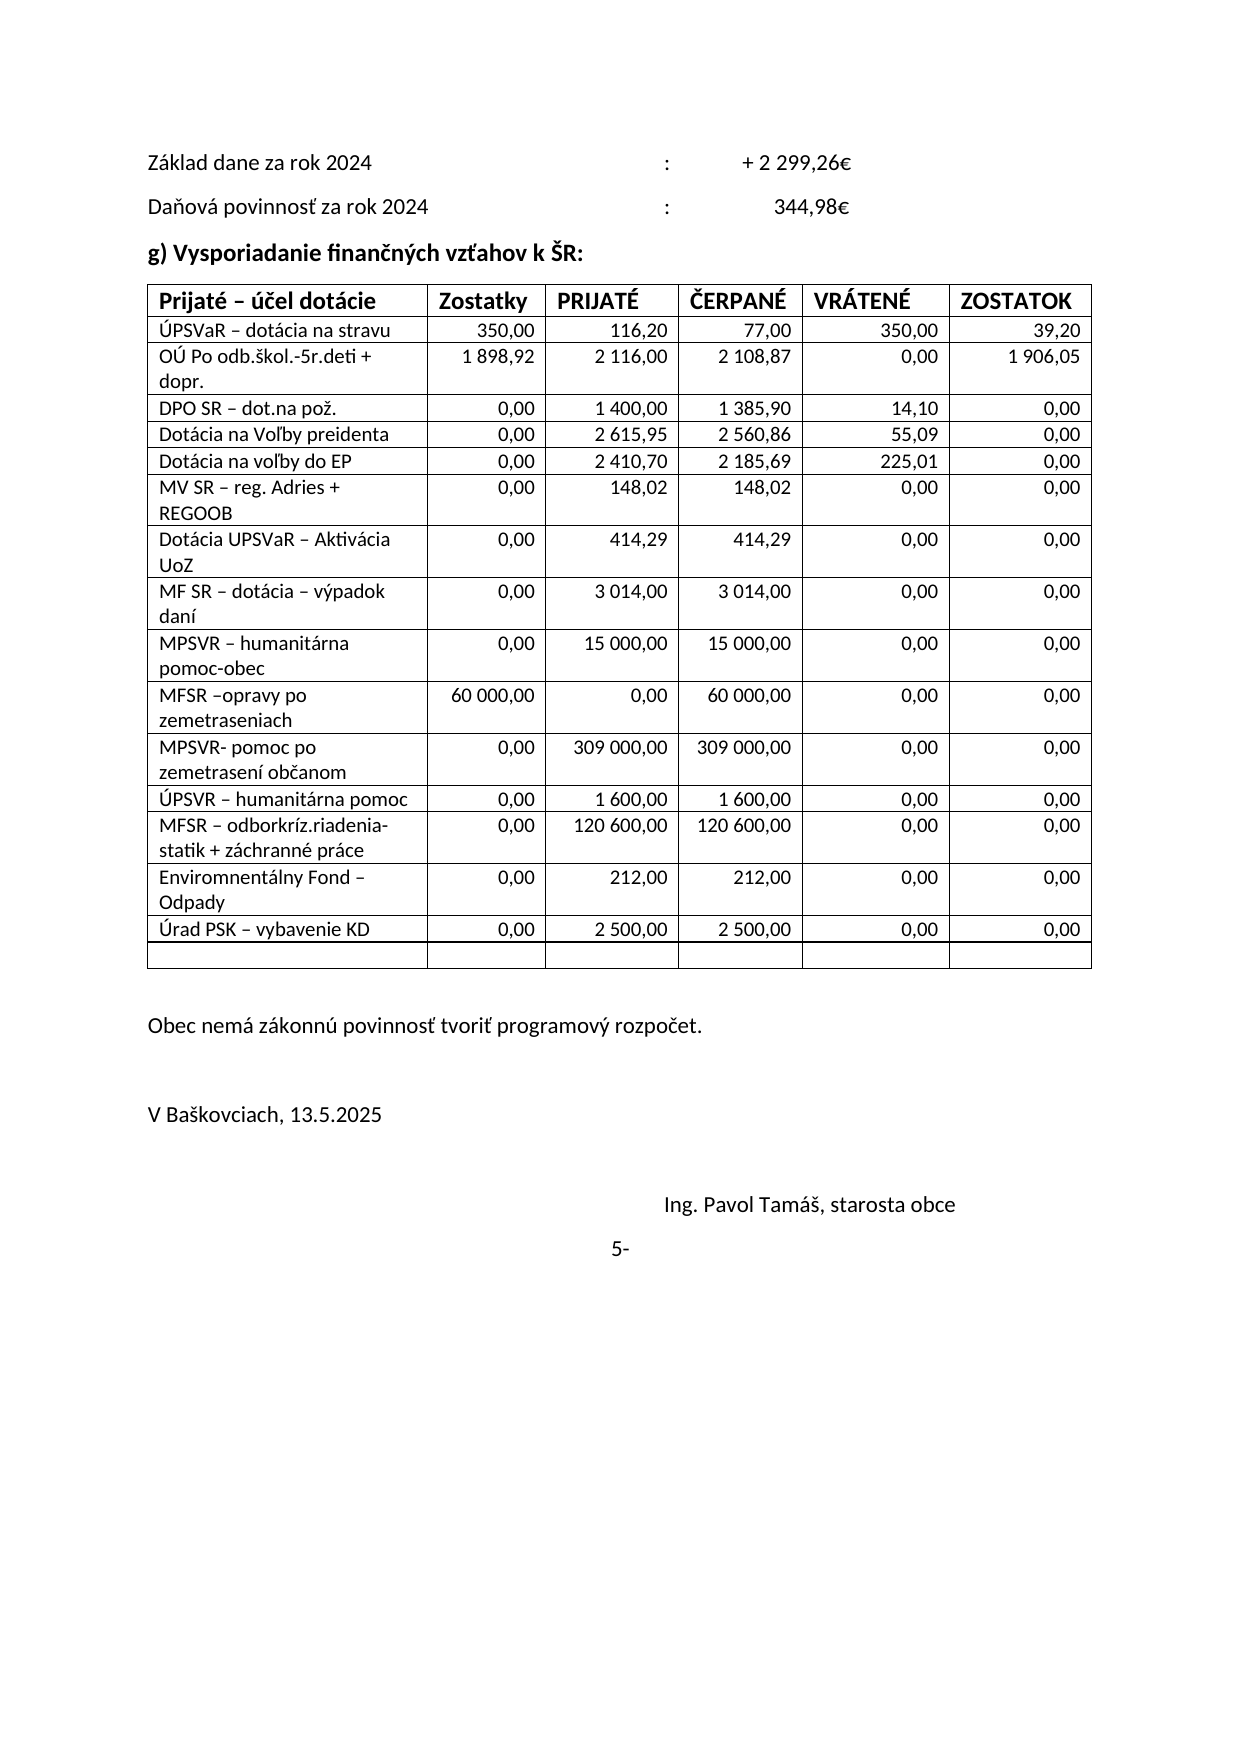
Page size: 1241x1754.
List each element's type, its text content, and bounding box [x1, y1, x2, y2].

table_cell [803, 943, 949, 968]
table_cell OÚ Po odb.škol.-5r.deti + dopr. [148, 343, 427, 394]
table_cell 0,00 [803, 864, 949, 915]
table_cell 2 500,00 [679, 916, 802, 941]
table_cell 0,00 [950, 395, 1091, 421]
table_cell 0,00 [428, 422, 545, 447]
table_cell 0,00 [803, 734, 949, 785]
table_cell [546, 943, 678, 968]
table_cell 0,00 [428, 578, 545, 629]
table_cell 350,00 [803, 317, 949, 342]
table_cell 3 014,00 [679, 578, 802, 629]
table_cell 14,10 [803, 395, 949, 421]
table_cell ÚPSVaR – dotácia na stravu [148, 317, 427, 342]
table_cell MPSVR – humanitárna pomoc-obec [148, 630, 427, 681]
table_cell 309 000,00 [546, 734, 678, 785]
table_cell 60 000,00 [679, 682, 802, 733]
table_cell MFSR –opravy po zemetraseniach [148, 682, 427, 733]
table_cell 0,00 [803, 786, 949, 811]
text Ing. Pavol Tamáš, starosta obce [148, 1190, 1093, 1218]
table_cell 1 600,00 [679, 786, 802, 811]
table_header ZOSTATOK [950, 285, 1091, 316]
text Daňová povinnosť za rok 2024 : 344,98€ [148, 192, 1093, 220]
table_cell 0,00 [428, 786, 545, 811]
table_cell 0,00 [950, 916, 1091, 941]
table_cell 0,00 [803, 916, 949, 941]
table_cell 0,00 [803, 812, 949, 863]
table_cell 212,00 [546, 864, 678, 915]
table_cell 0,00 [950, 864, 1091, 915]
table_cell MV SR – reg. Adries + REGOOB [148, 475, 427, 525]
table_cell 55,09 [803, 422, 949, 447]
table_cell 2 615,95 [546, 422, 678, 447]
table_cell 39,20 [950, 317, 1091, 342]
table_cell 2 560,86 [679, 422, 802, 447]
table_cell 0,00 [803, 475, 949, 525]
table_cell 148,02 [546, 475, 678, 525]
table_cell 0,00 [950, 786, 1091, 811]
table_cell 0,00 [950, 812, 1091, 863]
table_cell [950, 943, 1091, 968]
table_cell 225,01 [803, 448, 949, 473]
table_header Zostatky [428, 285, 545, 316]
table_cell 2 108,87 [679, 343, 802, 394]
table_cell 309 000,00 [679, 734, 802, 785]
text Obec nemá zákonnú povinnosť tvoriť programový rozpočet. [148, 1011, 1093, 1039]
table_cell 1 400,00 [546, 395, 678, 421]
table_cell 0,00 [428, 395, 545, 421]
table_cell 0,00 [950, 475, 1091, 525]
table_cell 0,00 [803, 526, 949, 577]
table_cell 1 600,00 [546, 786, 678, 811]
table_cell 0,00 [428, 630, 545, 681]
table_cell MF SR – dotácia – výpadok daní [148, 578, 427, 629]
table_header ČERPANÉ [679, 285, 802, 316]
table_cell [428, 943, 545, 968]
table_cell 120 600,00 [546, 812, 678, 863]
table_cell 0,00 [803, 682, 949, 733]
table_cell 0,00 [428, 916, 545, 941]
text Základ dane za rok 2024 : + 2 299,26€ [148, 148, 1093, 176]
table_cell 414,29 [679, 526, 802, 577]
table_cell 3 014,00 [546, 578, 678, 629]
table_cell 15 000,00 [679, 630, 802, 681]
table_cell 0,00 [428, 526, 545, 577]
table_cell [148, 943, 427, 968]
table_cell 120 600,00 [679, 812, 802, 863]
table_cell 0,00 [950, 682, 1091, 733]
table_cell 1 385,90 [679, 395, 802, 421]
table_cell 77,00 [679, 317, 802, 342]
table_cell 148,02 [679, 475, 802, 525]
table_cell 0,00 [950, 630, 1091, 681]
table_cell 2 500,00 [546, 916, 678, 941]
table_cell 0,00 [803, 343, 949, 394]
table_cell 0,00 [546, 682, 678, 733]
table_cell 1 906,05 [950, 343, 1091, 394]
table_header Prijaté – účel dotácie [148, 285, 427, 316]
table_cell 2 410,70 [546, 448, 678, 473]
table_cell 2 116,00 [546, 343, 678, 394]
table_cell 0,00 [428, 812, 545, 863]
table_cell 116,20 [546, 317, 678, 342]
table_cell ÚPSVR – humanitárna pomoc [148, 786, 427, 811]
table_cell Úrad PSK – vybavenie KD [148, 916, 427, 941]
table_cell 0,00 [950, 422, 1091, 447]
table_cell 0,00 [950, 578, 1091, 629]
table_cell DPO SR – dot.na pož. [148, 395, 427, 421]
table_cell Dotácia UPSVaR – Aktivácia UoZ [148, 526, 427, 577]
table_cell 2 185,69 [679, 448, 802, 473]
table_cell 0,00 [428, 864, 545, 915]
table_cell 0,00 [950, 734, 1091, 785]
text g) Vysporiadanie finančných vzťahov k ŠR: [148, 237, 1093, 267]
table_cell 0,00 [803, 630, 949, 681]
table_header PRIJATÉ [546, 285, 678, 316]
table_cell Dotácia na Voľby preidenta [148, 422, 427, 447]
table_cell [679, 943, 802, 968]
text V Baškovciach, 13.5.2025 [148, 1100, 1093, 1128]
table_header VRÁTENÉ [803, 285, 949, 316]
table_cell 1 898,92 [428, 343, 545, 394]
table_cell Enviromnentálny Fond – Odpady [148, 864, 427, 915]
table_cell MFSR – odborkríz.riadenia-statik + záchranné práce [148, 812, 427, 863]
table_cell MPSVR- pomoc po zemetrasení občanom [148, 734, 427, 785]
table_cell 0,00 [428, 475, 545, 525]
table_cell 414,29 [546, 526, 678, 577]
table_cell 212,00 [679, 864, 802, 915]
table_cell 0,00 [803, 578, 949, 629]
table_cell 0,00 [950, 448, 1091, 473]
text 5- [148, 1234, 1093, 1262]
table_cell 0,00 [950, 526, 1091, 577]
table_cell 60 000,00 [428, 682, 545, 733]
table_cell Dotácia na voľby do EP [148, 448, 427, 473]
table_cell 0,00 [428, 734, 545, 785]
table_cell 350,00 [428, 317, 545, 342]
table_cell 15 000,00 [546, 630, 678, 681]
table_cell 0,00 [428, 448, 545, 473]
